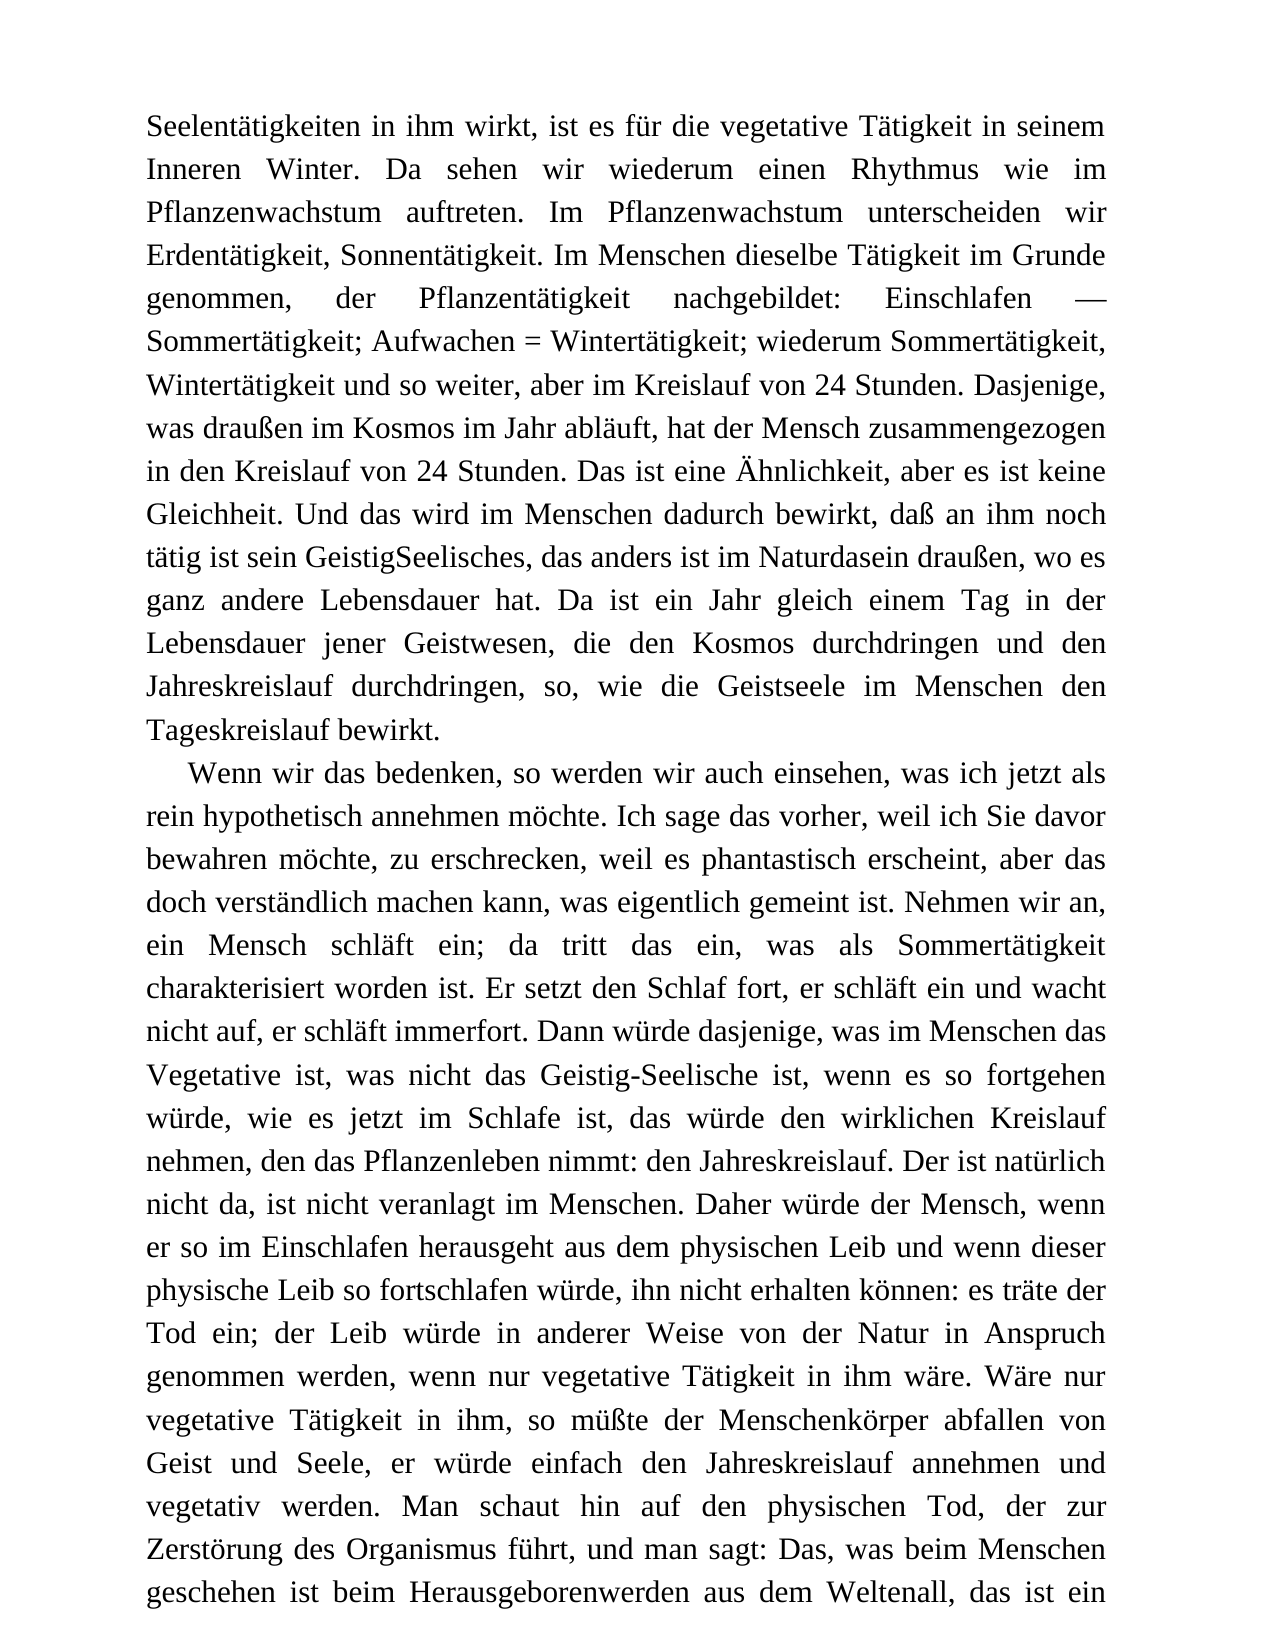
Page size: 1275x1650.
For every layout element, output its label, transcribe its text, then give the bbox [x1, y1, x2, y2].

text Seelentätigkeiten in ihm wirkt, ist es für die vegetative Tätigkeit in seinem Inneren Winter. Da sehen wir wiederum einen Rhythmus wie im Pflanzenwachstum auftreten. Im Pflanzenwachstum unterscheiden wir Erdentätigkeit, Sonnentätigkeit. Im Menschen dieselbe Tätigkeit im Grunde genommen, der Pflanzentätigkeit nachgebildet: Einschlafen — Sommertätigkeit; Aufwachen = Wintertätigkeit; wiederum Sommertätigkeit, Wintertätigkeit und so weiter, aber im Kreislauf von 24 Stunden. Dasjenige, was draußen im Kosmos im Jahr abläuft, hat der Mensch zusammengezogen in den Kreislauf von 24 Stunden. Das ist eine Ähnlichkeit, aber es ist keine Gleichheit. Und das wird im Menschen dadurch bewirkt, daß an ihm noch tätig ist sein GeistigSeelisches, das anders ist im Naturdasein draußen, wo es ganz andere Lebensdauer hat. Da ist ein Jahr gleich einem Tag in der Lebensdauer jener Geistwesen, die den Kosmos durchdringen und den Jahreskreislauf durchdringen, so, wie die Geistseele im Menschen den Tageskreislauf bewirkt. [146, 107, 1107, 747]
text Wenn wir das bedenken, so werden wir auch einsehen, was ich jetzt als rein hypothetisch annehmen möchte. Ich sage das vorher, weil ich Sie davor bewahren möchte, zu erschrecken, weil es phantastisch erscheint, aber das doch verständlich machen kann, was eigentlich gemeint ist. Nehmen wir an, ein Mensch schläft ein; da tritt das ein, was als Sommertätigkeit charakterisiert worden ist. Er setzt den Schlaf fort, er schläft ein und wacht nicht auf, er schläft immerfort. Dann würde dasjenige, was im Menschen das Vegetative ist, was nicht das Geistig-Seelische ist, wenn es so fortgehen würde, wie es jetzt im Schlafe ist, das würde den wirklichen Kreislauf nehmen, den das Pflanzenleben nimmt: den Jahreskreislauf. Der ist natürlich nicht da, ist nicht veranlagt im Menschen. Daher würde der Mensch, wenn er so im Einschlafen herausgeht aus dem physischen Leib und wenn dieser physische Leib so fortschlafen würde, ihn nicht erhalten können: es träte der Tod ein; der Leib würde in anderer Weise von der Natur in Anspruch genommen werden, wenn nur vegetative Tätigkeit in ihm wäre. Wäre nur vegetative Tätigkeit in ihm, so müßte der Menschenkörper abfallen von Geist und Seele, er würde einfach den Jahreskreislauf annehmen und vegetativ werden. Man schaut hin auf den physischen Tod, der zur Zerstörung des Organismus führt, und man sagt: Das, was beim Menschen geschehen ist beim Herausgeborenwerden aus dem Weltenall, das ist ein [146, 754, 1107, 1609]
